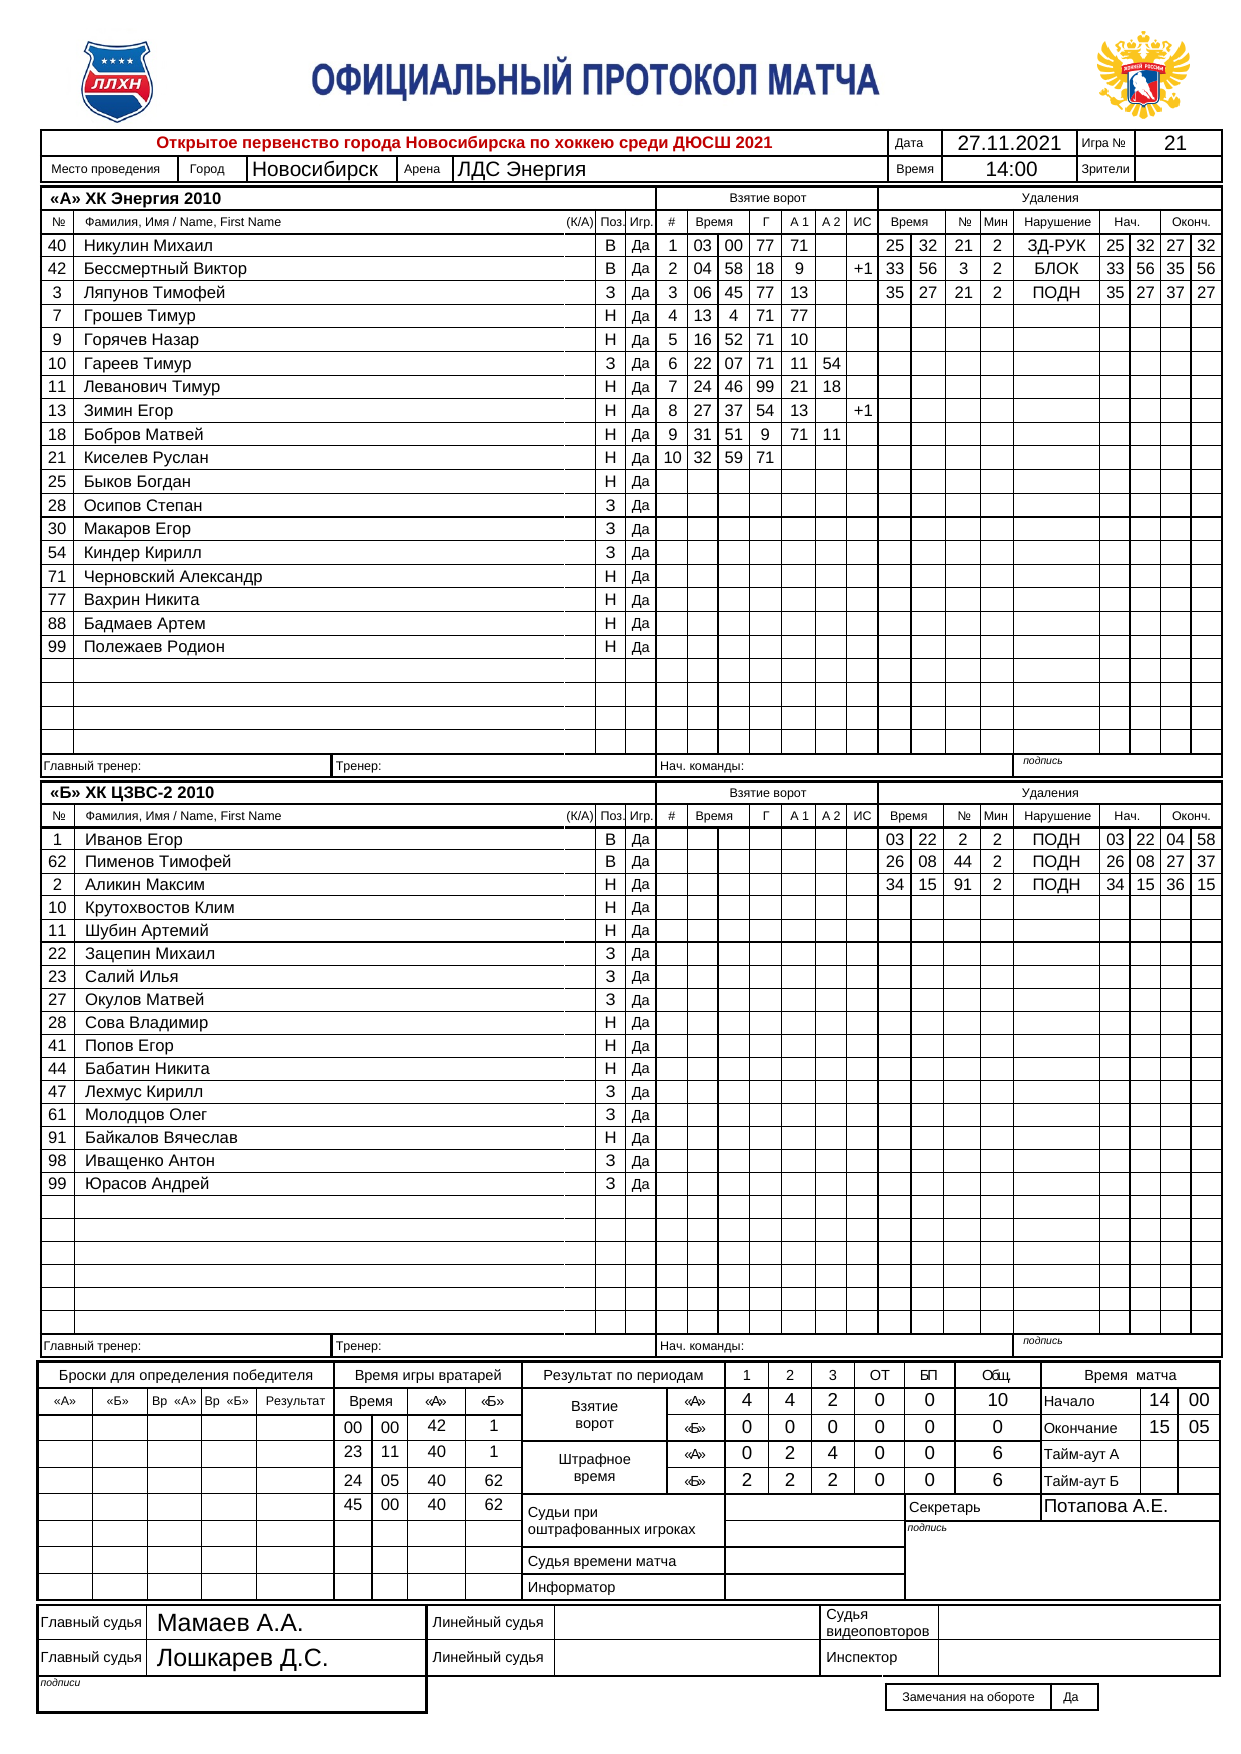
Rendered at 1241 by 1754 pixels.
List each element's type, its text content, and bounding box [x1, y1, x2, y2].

table_cell [981, 1012, 1013, 1033]
table_cell [1161, 659, 1190, 682]
table_cell [750, 1150, 781, 1172]
table_cell [42, 683, 73, 706]
table_cell Крутохвостов Клим [75, 896, 564, 918]
table_cell [1100, 1311, 1129, 1333]
table_cell 1 [466, 1416, 521, 1440]
table_cell [1161, 588, 1190, 611]
table_cell [1100, 1242, 1129, 1264]
table_cell [1192, 518, 1221, 540]
table_cell [912, 612, 945, 634]
table_cell [688, 1219, 717, 1241]
table_cell [879, 896, 910, 918]
table_cell [1131, 1265, 1160, 1287]
table_cell З [596, 352, 625, 374]
table_cell [1014, 565, 1099, 587]
table_cell «Б » [466, 1389, 521, 1413]
table_cell [847, 470, 877, 493]
table_cell 88 [42, 612, 73, 634]
table_header Время матча [1042, 1363, 1219, 1387]
table_cell З [596, 943, 625, 964]
table_cell [1131, 989, 1160, 1011]
table_header Удаления [879, 783, 1221, 803]
table_cell [1161, 1242, 1190, 1264]
table_cell [750, 541, 781, 564]
table_cell 16 [688, 328, 717, 351]
table_cell А 2 [816, 805, 846, 826]
table_cell [1100, 707, 1129, 729]
table_cell [565, 352, 595, 374]
table_cell [719, 707, 749, 729]
table_cell [946, 612, 980, 634]
table_cell 22 [912, 829, 943, 849]
table_cell [816, 636, 846, 658]
table_cell Да [626, 257, 655, 280]
table_cell [657, 1265, 687, 1287]
table_cell Да [626, 376, 655, 398]
table_cell 71 [782, 423, 815, 445]
table_cell [39, 1521, 92, 1546]
table_cell [75, 1219, 564, 1241]
table_cell Зрители [1078, 157, 1134, 181]
table_cell З [596, 1173, 625, 1195]
table_cell 24 [335, 1468, 371, 1493]
table_cell [1192, 494, 1221, 516]
table_cell [565, 1058, 595, 1079]
table_cell [148, 1494, 201, 1520]
table_cell [39, 1468, 92, 1493]
table_cell [816, 1081, 846, 1103]
table_cell 27 [1192, 281, 1221, 303]
table_cell Время [879, 211, 945, 233]
table_cell [912, 730, 945, 753]
table_cell [847, 235, 877, 256]
table_cell [408, 1574, 465, 1599]
table_cell [1192, 328, 1221, 351]
table_cell [1141, 1468, 1177, 1493]
table_cell [1161, 943, 1190, 964]
table_cell [946, 399, 980, 422]
table_cell [816, 966, 846, 987]
table_cell 44 [42, 1058, 74, 1079]
table_cell Бадмаев Артем [74, 612, 564, 634]
table_cell 03 [1100, 829, 1129, 849]
table_cell [981, 1150, 1013, 1172]
table_cell [1161, 494, 1190, 516]
table_cell 10 [782, 328, 815, 351]
table_cell 13 [782, 281, 815, 303]
table_cell [202, 1547, 256, 1573]
table_cell [782, 1265, 815, 1287]
table_cell [688, 612, 717, 634]
table_cell [750, 1058, 781, 1079]
table_header 27.11.2021 [943, 131, 1076, 155]
table_cell [39, 1441, 92, 1467]
table_cell [944, 1311, 980, 1333]
table_cell [1131, 1035, 1160, 1057]
table_cell 00 [1179, 1389, 1219, 1413]
table_cell [847, 943, 877, 964]
table_cell Время [688, 211, 749, 233]
table_cell [1179, 1468, 1219, 1493]
table_cell [946, 565, 980, 587]
table_cell [688, 1035, 717, 1057]
table_cell [657, 494, 687, 516]
table_cell [42, 1265, 74, 1287]
table_cell [719, 1127, 749, 1149]
table_cell Да [626, 518, 655, 540]
table_cell [1100, 518, 1129, 540]
table_cell [42, 1196, 74, 1218]
table_cell [1131, 683, 1160, 706]
table_cell [750, 1196, 781, 1218]
table_cell [565, 850, 595, 872]
table_cell [750, 1104, 781, 1126]
table_cell № [944, 805, 980, 826]
table_cell Да [626, 446, 655, 469]
table_cell [657, 920, 687, 941]
table_cell Сова Владимир [75, 1012, 564, 1033]
table_cell Вахрин Никита [74, 588, 564, 611]
table_cell [782, 518, 815, 540]
table_cell Игр. [626, 805, 655, 826]
table_header Открытое первенство города Новосибирска по хоккею среди ДЮСШ 2021 [42, 131, 887, 155]
table_cell [408, 1521, 465, 1546]
table_cell подписи [39, 1677, 425, 1711]
table_cell 8 [657, 399, 687, 422]
table_cell 0 [726, 1415, 768, 1440]
table_cell 52 [719, 328, 749, 351]
table_cell [944, 1081, 980, 1103]
table_cell [1161, 423, 1190, 445]
table_cell [912, 1127, 943, 1149]
table_cell [688, 943, 717, 964]
table_cell [981, 1058, 1013, 1079]
table_cell [373, 1547, 407, 1573]
table_cell [981, 1242, 1013, 1264]
table_cell [1100, 1012, 1129, 1033]
table_cell [1192, 1196, 1221, 1218]
table_cell 2 [944, 829, 980, 849]
table_cell 9 [657, 423, 687, 445]
table_cell [750, 565, 781, 587]
table_cell [565, 829, 595, 849]
table_cell [879, 518, 910, 540]
table_cell [946, 470, 980, 493]
table_cell 05 [1179, 1415, 1219, 1440]
table_cell [257, 1468, 333, 1493]
table_cell [816, 470, 846, 493]
table_cell Фамилия, Имя / Name, First Name [75, 805, 565, 826]
table_cell [944, 989, 980, 1011]
table_cell 9 [750, 423, 781, 445]
table_cell 15 [1131, 874, 1160, 895]
table_cell 99 [750, 376, 781, 398]
table_cell 0 [905, 1468, 954, 1493]
table_cell [626, 683, 655, 706]
table_cell [1131, 1219, 1160, 1241]
table_cell 22 [1131, 829, 1160, 849]
table_cell [596, 730, 625, 753]
table_cell [981, 1265, 1013, 1287]
table_cell [816, 399, 846, 422]
table_cell Главный тренер: [42, 1335, 330, 1356]
table_cell [847, 423, 877, 445]
table_cell [750, 850, 781, 872]
table_cell [565, 612, 595, 634]
table_cell Н [596, 446, 625, 469]
table_cell [596, 707, 625, 729]
table_cell [719, 829, 749, 849]
table_cell [847, 730, 877, 753]
table_cell Н [596, 1127, 625, 1149]
table_cell 27 [1131, 281, 1160, 303]
table_cell [981, 1127, 1013, 1149]
table_cell [912, 1219, 943, 1241]
table_cell 13 [42, 399, 73, 422]
table_cell [782, 1242, 815, 1264]
table_cell [688, 1196, 717, 1218]
table_cell [912, 636, 945, 658]
table_cell 2 [726, 1468, 768, 1493]
table_cell [912, 305, 945, 327]
table_cell 6 [956, 1442, 1040, 1467]
table_cell [750, 1265, 781, 1287]
table_cell Да [626, 305, 655, 327]
table_cell [981, 1173, 1013, 1195]
table_cell [719, 989, 749, 1011]
table_cell 0 [956, 1415, 1040, 1440]
table_cell Н [596, 399, 625, 422]
table_cell [1014, 707, 1099, 729]
table_cell [912, 943, 943, 964]
table_cell [657, 1104, 687, 1126]
table_cell [148, 1547, 201, 1573]
table_cell Н [596, 612, 625, 634]
table_cell [1014, 920, 1099, 941]
table_cell [944, 1035, 980, 1057]
table_cell [688, 470, 717, 493]
table_cell Время [889, 157, 941, 181]
table_cell Никулин Михаил [74, 235, 564, 256]
table_cell [879, 730, 910, 753]
table_cell Да [626, 470, 655, 493]
table_cell [879, 636, 910, 658]
table_cell Н [596, 636, 625, 658]
table_cell Окончание [1042, 1415, 1140, 1440]
table_cell Быков Богдан [74, 470, 564, 493]
table_cell 40 [408, 1468, 465, 1493]
table_cell [565, 1173, 595, 1195]
table_cell [847, 1242, 877, 1264]
table_cell Судьи при оштрафованных игроках [523, 1495, 724, 1546]
table_cell [565, 281, 595, 303]
table_cell [847, 1219, 877, 1241]
table_cell [981, 494, 1013, 516]
table_cell [816, 920, 846, 941]
table_cell [1100, 446, 1129, 469]
table_cell [981, 470, 1013, 493]
table_cell 2 [981, 235, 1013, 256]
table_cell [1192, 1081, 1221, 1103]
table_cell [1192, 1058, 1221, 1079]
table_cell [816, 1173, 846, 1195]
table_cell [565, 565, 595, 587]
table_cell [946, 352, 980, 374]
table_cell 33 [879, 257, 910, 280]
table_cell «Б» [668, 1415, 724, 1440]
table_cell 0 [905, 1415, 954, 1440]
table_cell [1161, 1196, 1190, 1218]
table_cell [912, 328, 945, 351]
table_cell [1161, 683, 1190, 706]
table_cell Н [596, 470, 625, 493]
table_cell [912, 588, 945, 611]
table_cell [1014, 1288, 1099, 1310]
table_cell [1161, 541, 1190, 564]
table_cell В [596, 850, 625, 872]
table_cell [816, 707, 846, 729]
table_cell Судья времени матча [523, 1548, 724, 1573]
table_cell [596, 1242, 625, 1264]
table_cell [719, 1242, 749, 1264]
table_cell Время [879, 805, 943, 826]
table_cell 18 [42, 423, 73, 445]
table_cell «А» [39, 1389, 92, 1413]
table_cell [565, 659, 595, 682]
table_cell [847, 446, 877, 469]
table_cell 10 [42, 352, 73, 374]
table_cell 9 [42, 328, 73, 351]
table_cell 21 [946, 235, 980, 256]
table_cell [1014, 470, 1099, 493]
table_cell [847, 920, 877, 941]
table_cell [466, 1574, 521, 1599]
table_cell [93, 1441, 147, 1467]
table_cell [1192, 1035, 1221, 1057]
table_cell [750, 896, 781, 918]
table_cell [1014, 1265, 1099, 1287]
table_cell [1100, 494, 1129, 516]
table_cell [944, 943, 980, 964]
table_cell [981, 1311, 1013, 1333]
table_cell [688, 1150, 717, 1172]
table_cell [657, 565, 687, 587]
table_cell З [596, 494, 625, 516]
table_cell [565, 423, 595, 445]
table_cell [565, 1035, 595, 1057]
table_cell [816, 659, 846, 682]
table_cell [879, 659, 910, 682]
table_cell [1100, 966, 1129, 987]
table_cell Молодцов Олег [75, 1104, 564, 1126]
table_cell [565, 494, 595, 516]
table_cell 6 [657, 352, 687, 374]
table_cell [879, 399, 910, 422]
table_cell [981, 1035, 1013, 1057]
table_cell [1161, 1173, 1190, 1195]
table_cell [626, 707, 655, 729]
table_cell [912, 1311, 943, 1333]
table_cell [1192, 1104, 1221, 1126]
table_cell 77 [750, 281, 781, 303]
table_cell Нач. [1100, 211, 1160, 233]
table_cell 11 [42, 920, 74, 941]
table_cell [1192, 352, 1221, 374]
table_cell [1131, 1150, 1160, 1172]
table_cell 13 [688, 305, 717, 327]
table_cell [750, 1127, 781, 1149]
table_cell 32 [688, 446, 717, 469]
table_cell Аликин Максим [75, 874, 564, 895]
table_cell [1014, 423, 1099, 445]
table_cell [1100, 328, 1129, 351]
table_cell 15 [1192, 874, 1221, 895]
table_cell [148, 1574, 201, 1599]
table_cell [782, 683, 815, 706]
table_cell [879, 966, 910, 987]
table_cell [93, 1494, 147, 1520]
table_cell 4 [769, 1389, 811, 1413]
table_cell [946, 423, 980, 445]
table_cell [782, 470, 815, 493]
table_cell [1100, 470, 1129, 493]
table_cell [782, 1012, 815, 1033]
table_cell [782, 989, 815, 1011]
table_cell Н [596, 1012, 625, 1033]
table_cell 14:00 [943, 157, 1076, 181]
table_cell [688, 874, 717, 895]
table_cell [1014, 541, 1099, 564]
table_cell [74, 730, 564, 753]
table_cell [719, 588, 749, 611]
table_cell [912, 446, 945, 469]
table_cell [565, 1127, 595, 1149]
table_cell 00 [373, 1494, 407, 1520]
table_cell 03 [879, 829, 910, 849]
table_cell [816, 1035, 846, 1057]
table_cell [1161, 1265, 1190, 1287]
table_cell [719, 874, 749, 895]
table_cell [596, 659, 625, 682]
table_cell [626, 1311, 655, 1333]
table_cell [816, 1311, 846, 1333]
table_cell [42, 1311, 74, 1333]
table_cell [750, 1173, 781, 1195]
table_cell [1100, 588, 1129, 611]
table_cell [1131, 352, 1160, 374]
table_cell [1100, 1104, 1129, 1126]
table_cell [879, 352, 910, 374]
table_cell [565, 1012, 595, 1033]
table_cell [75, 1196, 564, 1218]
table_cell № [42, 805, 74, 826]
table_cell [944, 1242, 980, 1264]
table_cell [657, 1288, 687, 1310]
table_cell 33 [1100, 257, 1129, 280]
table_cell Да [626, 1058, 655, 1079]
table_cell ПОДН [1014, 850, 1099, 872]
table_cell 05 [373, 1468, 407, 1493]
table_cell [912, 683, 945, 706]
table_cell Н [596, 376, 625, 398]
table_cell [912, 989, 943, 1011]
table_cell 35 [1161, 257, 1190, 280]
table_cell [1131, 305, 1160, 327]
table_cell [75, 1265, 564, 1287]
table_cell [816, 1150, 846, 1172]
table_cell [565, 707, 595, 729]
table_cell 54 [42, 541, 73, 564]
table_cell Да [626, 588, 655, 611]
table_cell [257, 1441, 333, 1467]
table_cell 00 [335, 1416, 371, 1440]
table_header Замечания на обороте [887, 1685, 1050, 1709]
table_cell [335, 1547, 371, 1573]
table_cell 31 [688, 423, 717, 445]
table_cell [981, 730, 1013, 753]
table_header «А» ХК Энергия 2010 [42, 188, 655, 209]
table_cell [847, 1311, 877, 1333]
table_cell [1014, 1196, 1099, 1218]
table_cell [688, 1104, 717, 1126]
table_cell 07 [719, 352, 749, 374]
table_cell [1100, 305, 1129, 327]
table_cell [565, 1265, 595, 1287]
table_cell [719, 1081, 749, 1103]
table_cell [726, 1548, 904, 1573]
table_cell [719, 541, 749, 564]
table_cell [879, 1242, 910, 1264]
table_cell [688, 829, 717, 849]
table_cell [1136, 157, 1221, 181]
table_cell [1099, 1682, 1220, 1711]
table_header 3 [812, 1363, 854, 1387]
table_cell [688, 850, 717, 872]
table_cell [782, 707, 815, 729]
table_cell [1014, 896, 1099, 918]
table_cell [1100, 1150, 1129, 1172]
table_cell «А» [668, 1389, 724, 1413]
table_cell [1014, 1058, 1099, 1079]
table_cell [657, 1081, 687, 1103]
table_cell [847, 1104, 877, 1126]
table_cell 08 [912, 850, 943, 872]
table_cell [657, 989, 687, 1011]
table_cell [1100, 920, 1129, 941]
table_cell [879, 1265, 910, 1287]
table_cell Тренер: [333, 755, 655, 776]
table_cell [782, 1288, 815, 1310]
table_cell Линейный судья [428, 1606, 554, 1639]
table_cell [1192, 989, 1221, 1011]
table_cell [981, 541, 1013, 564]
table_cell [981, 636, 1013, 658]
table_cell [879, 565, 910, 587]
table_cell [816, 829, 846, 849]
table_cell А 1 [782, 805, 815, 826]
table_cell [1100, 1127, 1129, 1149]
table_cell З [596, 1104, 625, 1126]
table_cell [816, 850, 846, 872]
table_cell Зимин Егор [74, 399, 564, 422]
table_cell 47 [42, 1081, 74, 1103]
table_cell [1100, 1265, 1129, 1287]
table_cell [1100, 376, 1129, 398]
table_cell [847, 1035, 877, 1057]
table_cell [719, 730, 749, 753]
table_cell [565, 376, 595, 398]
table_cell [719, 612, 749, 634]
table_cell [782, 829, 815, 849]
table_cell [657, 541, 687, 564]
table_cell Ляпунов Тимофей [74, 281, 564, 303]
table_cell [944, 1288, 980, 1310]
table_cell 32 [1192, 235, 1221, 256]
table_cell [879, 1288, 910, 1310]
table_cell А 1 [782, 211, 815, 233]
table_cell +1 [847, 399, 877, 422]
table_cell Оконч. [1161, 211, 1221, 233]
table_cell [1014, 730, 1099, 753]
table_header 21 [1136, 131, 1221, 155]
table_cell [782, 874, 815, 895]
table_cell [1131, 541, 1160, 564]
table_cell [1014, 966, 1099, 987]
table_cell [981, 446, 1013, 469]
table_cell [335, 1521, 371, 1546]
table_cell [657, 1058, 687, 1079]
table_cell 22 [42, 943, 74, 964]
table_cell Лехмус Кирилл [75, 1081, 564, 1103]
table_cell Юрасов Андрей [75, 1173, 564, 1195]
table_cell [981, 1081, 1013, 1103]
table_cell Полежаев Родион [74, 636, 564, 658]
table_cell Да [626, 1173, 655, 1195]
table_cell 7 [42, 305, 73, 327]
table_cell [257, 1521, 333, 1546]
table_cell [944, 1196, 980, 1218]
table_cell [1161, 446, 1190, 469]
table_cell [912, 1150, 943, 1172]
table_cell [879, 683, 910, 706]
table_cell «Б» [93, 1389, 147, 1413]
table_cell Главный судья [39, 1606, 146, 1639]
table_cell [912, 352, 945, 374]
table_cell [782, 541, 815, 564]
table_cell 0 [905, 1442, 954, 1467]
table_cell [1192, 1012, 1221, 1033]
table_cell 62 [466, 1494, 521, 1520]
table_cell (К/А) [565, 805, 595, 826]
table_cell [782, 612, 815, 634]
table_cell [981, 966, 1013, 987]
table_cell БЛОК [1014, 257, 1099, 280]
table_cell [657, 1035, 687, 1057]
table_cell [782, 1104, 815, 1126]
table_cell ИС [847, 805, 877, 826]
table_cell [726, 1495, 904, 1520]
table_cell [1161, 1311, 1190, 1333]
table_cell З [596, 1150, 625, 1172]
table_cell Киселев Руслан [74, 446, 564, 469]
table_cell [1192, 1265, 1221, 1287]
table_cell [946, 376, 980, 398]
table_cell [946, 328, 980, 351]
table_cell [1131, 636, 1160, 658]
table_cell [944, 1265, 980, 1287]
table_cell Да [626, 1081, 655, 1103]
table_header Удаления [879, 188, 1221, 209]
table_cell [555, 1640, 819, 1675]
table_cell [596, 1265, 625, 1287]
table_cell [847, 352, 877, 374]
table_cell [1131, 1288, 1160, 1310]
table_cell [750, 518, 781, 540]
table_cell [1131, 328, 1160, 351]
table_cell [1192, 1242, 1221, 1264]
table_cell [782, 588, 815, 611]
table_cell подпись [1014, 1335, 1221, 1356]
table_cell [1100, 989, 1129, 1011]
table_cell [1161, 1219, 1190, 1241]
table_cell Г [750, 805, 781, 826]
table_cell 23 [335, 1441, 371, 1467]
table_cell Секретарь [906, 1495, 1040, 1520]
table_cell 54 [816, 352, 846, 374]
table_cell [1014, 352, 1099, 374]
table_cell 25 [879, 235, 910, 256]
table_cell [565, 541, 595, 564]
table_cell [847, 376, 877, 398]
table_cell [879, 1104, 910, 1126]
table_cell 27 [42, 989, 74, 1011]
table_cell [466, 1521, 521, 1546]
table_cell [657, 874, 687, 895]
table_cell [816, 305, 846, 327]
table_cell [1131, 1311, 1160, 1333]
table_cell [1131, 1081, 1160, 1103]
table_cell 4 [657, 305, 687, 327]
table_cell 98 [42, 1150, 74, 1172]
table_cell [1100, 1173, 1129, 1195]
table_cell [1161, 1104, 1190, 1126]
table_cell [847, 829, 877, 849]
table_cell 2 [981, 257, 1013, 280]
table_cell [1100, 683, 1129, 706]
table_cell Тайм-аут А [1042, 1441, 1140, 1467]
table_cell [1014, 1127, 1099, 1149]
table_cell [688, 1012, 717, 1033]
table_cell Да [626, 829, 655, 849]
table_cell 71 [750, 328, 781, 351]
table_cell [1014, 683, 1099, 706]
table_cell [879, 943, 910, 964]
table_cell [816, 1012, 846, 1033]
table_cell Зацепин Михаил [75, 943, 564, 964]
table_cell [816, 257, 846, 280]
table_cell [1014, 376, 1099, 398]
table_cell [750, 1219, 781, 1241]
table_cell Штрафное время [523, 1442, 666, 1493]
table_cell 77 [750, 235, 781, 256]
table_cell [626, 659, 655, 682]
table_cell [565, 328, 595, 351]
table_cell [1192, 1173, 1221, 1195]
table_cell Главный судья [39, 1640, 146, 1675]
table_cell подпись [1014, 755, 1221, 776]
table_cell [816, 1242, 846, 1264]
table_cell [750, 943, 781, 964]
table_cell [946, 730, 980, 753]
table_cell 2 [981, 874, 1013, 895]
table_cell [688, 518, 717, 540]
table_cell [981, 659, 1013, 682]
table_cell [1014, 659, 1099, 682]
table_cell [816, 1219, 846, 1241]
table_cell [1131, 518, 1160, 540]
table_cell Окулов Матвей [75, 989, 564, 1011]
table_cell [981, 920, 1013, 941]
table_cell [1131, 1196, 1160, 1218]
table_cell Мамаев А.А. [147, 1606, 425, 1639]
table_cell [719, 920, 749, 941]
table_cell [750, 683, 781, 706]
table_cell [565, 966, 595, 987]
table_cell [912, 470, 945, 493]
table_cell [428, 1677, 882, 1711]
table_cell [1100, 541, 1129, 564]
table_cell [719, 1150, 749, 1172]
table_cell [912, 1242, 943, 1264]
table_cell [946, 636, 980, 658]
table_cell [688, 1311, 717, 1333]
table_cell [1161, 565, 1190, 587]
table_cell [1161, 989, 1190, 1011]
table_cell Н [596, 920, 625, 941]
table_cell 2 [657, 257, 687, 280]
table_cell [879, 376, 910, 398]
table_cell 22 [688, 352, 717, 374]
table_cell [626, 1242, 655, 1264]
table_cell Потапова А.Е. [1042, 1495, 1219, 1520]
table_cell [782, 966, 815, 987]
table_cell 0 [905, 1389, 954, 1413]
table_cell [1161, 1127, 1190, 1149]
table_cell [93, 1416, 147, 1440]
table_cell Осипов Степан [74, 494, 564, 516]
table_cell 2 [981, 850, 1013, 872]
table_cell [1131, 1058, 1160, 1079]
table_cell [373, 1521, 407, 1546]
table_cell [946, 541, 980, 564]
table_cell [944, 1219, 980, 1241]
table_cell [816, 235, 846, 256]
table_cell [847, 612, 877, 634]
table_cell [1100, 565, 1129, 587]
table_cell [879, 305, 910, 327]
table_cell [202, 1441, 256, 1467]
table_cell [816, 683, 846, 706]
table_cell [912, 1058, 943, 1079]
table_cell [847, 588, 877, 611]
table_cell [946, 518, 980, 540]
table_cell [912, 399, 945, 422]
table_cell [75, 1288, 564, 1310]
table_cell [565, 1150, 595, 1172]
table_cell [847, 683, 877, 706]
table_cell [719, 896, 749, 918]
table_cell [42, 730, 73, 753]
table_cell [657, 1127, 687, 1149]
table_cell Грошев Тимур [74, 305, 564, 327]
table_cell [1100, 1219, 1129, 1241]
table_cell [750, 829, 781, 849]
table_cell [1014, 446, 1099, 469]
table_cell [847, 328, 877, 351]
table_cell 28 [42, 1012, 74, 1033]
table_cell 21 [946, 281, 980, 303]
table_cell [946, 305, 980, 327]
table_cell [74, 707, 564, 729]
table_header «Б» ХК ЦЗВС-2 2010 [42, 783, 655, 803]
table_cell [912, 966, 943, 987]
table_cell 21 [42, 446, 73, 469]
table_cell [816, 518, 846, 540]
table_cell [879, 446, 910, 469]
table_cell [688, 1288, 717, 1310]
table_cell [816, 446, 846, 469]
table_cell [750, 659, 781, 682]
table_cell [565, 943, 595, 964]
table_cell [1100, 399, 1129, 422]
table_cell [879, 1150, 910, 1172]
table_header Да [1052, 1685, 1097, 1709]
table_cell Поз. [596, 211, 625, 233]
table_cell 42 [408, 1416, 465, 1440]
table_cell [202, 1494, 256, 1520]
table_cell Г [750, 211, 781, 233]
table_cell [981, 1196, 1013, 1218]
table_cell 71 [750, 352, 781, 374]
table_cell [1014, 989, 1099, 1011]
table_cell [688, 707, 717, 729]
table_header Взятие ворот [657, 188, 877, 209]
table_cell [719, 1219, 749, 1241]
table_cell [946, 446, 980, 469]
table_cell [782, 565, 815, 587]
table_cell Попов Егор [75, 1035, 564, 1057]
table_cell [202, 1416, 256, 1440]
table_cell [847, 494, 877, 516]
table_cell [847, 707, 877, 729]
table_cell З [596, 966, 625, 987]
table_cell [847, 850, 877, 872]
table_cell 3 [946, 257, 980, 280]
table_cell ЛДС Энергия [454, 157, 887, 181]
table_cell [688, 1127, 717, 1149]
table_cell [565, 257, 595, 280]
table_cell [719, 470, 749, 493]
table_cell Лошкарев Д.С. [147, 1640, 425, 1675]
table_cell [565, 518, 595, 540]
table_cell [657, 683, 687, 706]
table_cell [816, 730, 846, 753]
table_cell [750, 1242, 781, 1264]
table_cell 04 [1161, 829, 1190, 849]
table_cell [1014, 494, 1099, 516]
table_cell [657, 518, 687, 540]
table_cell 0 [855, 1389, 904, 1413]
table_cell [1131, 707, 1160, 729]
table_cell 62 [466, 1468, 521, 1493]
table_cell 10 [42, 896, 74, 918]
table_cell 0 [812, 1415, 854, 1440]
table_cell [565, 1311, 595, 1333]
table_cell [1161, 730, 1190, 753]
table_header БП [905, 1363, 954, 1387]
table_cell [816, 1104, 846, 1126]
table_cell [1100, 730, 1129, 753]
table_cell [1131, 1012, 1160, 1033]
table_cell 35 [879, 281, 910, 303]
table_cell [981, 423, 1013, 445]
table_cell [1192, 659, 1221, 682]
table_cell [847, 896, 877, 918]
table_cell [816, 874, 846, 895]
table_cell Нач. [1100, 805, 1160, 826]
table_cell 0 [855, 1442, 904, 1467]
table_cell [657, 707, 687, 729]
table_cell [847, 1127, 877, 1149]
table_cell Да [626, 541, 655, 564]
table_cell [1131, 920, 1160, 941]
table_cell [1131, 565, 1160, 587]
table_cell [257, 1416, 333, 1440]
table_cell 61 [42, 1104, 74, 1126]
table_cell [1100, 1288, 1129, 1310]
table_cell [782, 943, 815, 964]
table_cell [39, 1494, 92, 1520]
table_cell [202, 1574, 256, 1599]
table_cell [912, 518, 945, 540]
table_cell 11 [373, 1441, 407, 1467]
table_cell [565, 896, 595, 918]
table_cell Гареев Тимур [74, 352, 564, 374]
table_cell Салий Илья [75, 966, 564, 987]
table_cell 71 [782, 235, 815, 256]
table_cell [879, 612, 910, 634]
table_cell [565, 470, 595, 493]
table_cell [657, 1311, 687, 1333]
table_header Взятие ворот [657, 783, 877, 803]
table_cell 45 [719, 281, 749, 303]
table_cell [782, 1127, 815, 1149]
table_cell [782, 1173, 815, 1195]
table_cell [1014, 518, 1099, 540]
table_cell Шубин Артемий [75, 920, 564, 941]
table_cell [1161, 470, 1190, 493]
table_cell [912, 1196, 943, 1218]
table_cell 34 [1100, 874, 1129, 895]
table_cell Бабатин Никита [75, 1058, 564, 1079]
table_cell Да [626, 352, 655, 374]
table_cell Н [596, 588, 625, 611]
table_cell [879, 989, 910, 1011]
table_cell [257, 1574, 333, 1599]
table_cell [688, 1058, 717, 1079]
table_cell [565, 1219, 595, 1241]
table_cell Н [596, 896, 625, 918]
table_cell [750, 874, 781, 895]
table_cell [782, 1219, 815, 1241]
table_cell [912, 1035, 943, 1057]
table_cell 7 [657, 376, 687, 398]
table_cell [93, 1468, 147, 1493]
table_cell [912, 1012, 943, 1033]
table_cell 77 [782, 305, 815, 327]
table_cell Да [626, 920, 655, 941]
table_cell [816, 1265, 846, 1287]
table_cell ЗД-РУК [1014, 235, 1099, 256]
table_cell Нарушение [1014, 805, 1099, 826]
table_cell [1161, 966, 1190, 987]
table_cell [1100, 352, 1129, 374]
table_cell [750, 989, 781, 1011]
table_cell 30 [42, 518, 73, 540]
table_cell № [946, 211, 980, 233]
table_cell [1014, 1219, 1099, 1241]
table_cell [1100, 636, 1129, 658]
table_cell [1014, 328, 1099, 351]
table_cell [719, 1104, 749, 1126]
table_cell [93, 1521, 147, 1546]
table_cell [1131, 1104, 1160, 1126]
table_cell [946, 588, 980, 611]
table_cell Да [626, 1104, 655, 1126]
table_cell 1 [466, 1441, 521, 1467]
table_cell [93, 1547, 147, 1573]
table_cell [939, 1640, 1219, 1675]
table_cell [1192, 376, 1221, 398]
table_cell 10 [956, 1389, 1040, 1413]
table_cell [1131, 1127, 1160, 1149]
table_cell [939, 1606, 1219, 1639]
table_cell 46 [719, 376, 749, 398]
table_cell [626, 1196, 655, 1218]
table_cell [626, 730, 655, 753]
table_cell [879, 328, 910, 351]
table_cell [555, 1606, 819, 1639]
table_cell 32 [1131, 235, 1160, 256]
table_cell [981, 565, 1013, 587]
table_cell 6 [956, 1468, 1040, 1493]
table_cell [750, 612, 781, 634]
table_cell Мин [981, 211, 1013, 233]
table_cell 62 [42, 850, 74, 872]
table_cell [944, 966, 980, 987]
table_cell [565, 1288, 595, 1310]
table_cell [1161, 399, 1190, 422]
table_cell 4 [719, 305, 749, 327]
table_cell 91 [944, 874, 980, 895]
table_cell [1100, 1035, 1129, 1057]
table_cell [688, 565, 717, 587]
table_cell [981, 989, 1013, 1011]
table_cell [257, 1547, 333, 1573]
table_cell Время [335, 1389, 407, 1413]
table_cell [719, 1173, 749, 1195]
table_cell Да [626, 1127, 655, 1149]
table_cell [1131, 730, 1160, 753]
table_cell 1 [42, 829, 74, 849]
table_cell 15 [912, 874, 943, 895]
table_cell 2 [981, 829, 1013, 849]
table_cell Начало [1042, 1389, 1140, 1413]
table_cell [1014, 612, 1099, 634]
table_cell [39, 1574, 92, 1599]
table_cell [879, 588, 910, 611]
table_cell [912, 565, 945, 587]
table_cell [879, 423, 910, 445]
table_cell [782, 1058, 815, 1079]
table_cell [565, 1196, 595, 1218]
table_cell [847, 1173, 877, 1195]
table_cell [912, 1081, 943, 1103]
table_cell 0 [855, 1415, 904, 1440]
table_cell [782, 896, 815, 918]
table_cell [816, 612, 846, 634]
table_cell 15 [1141, 1415, 1177, 1440]
table_cell [847, 305, 877, 327]
table_cell [1192, 1288, 1221, 1310]
table_cell [1131, 470, 1160, 493]
table_cell Да [626, 328, 655, 351]
table_cell [1192, 399, 1221, 422]
table_cell [148, 1441, 201, 1467]
table_cell [1014, 1242, 1099, 1264]
table_cell Оконч. [1161, 805, 1221, 826]
table_cell # [657, 805, 687, 826]
table_cell Да [626, 636, 655, 658]
table_cell (К/А) [565, 211, 595, 233]
table_cell [657, 1196, 687, 1218]
table_cell [1131, 376, 1160, 398]
table_cell [1161, 707, 1190, 729]
table_cell [816, 1058, 846, 1079]
table_cell 06 [688, 281, 717, 303]
table_cell 5 [657, 328, 687, 351]
table_cell 03 [688, 235, 717, 256]
table_cell [1161, 612, 1190, 634]
table_cell [1161, 1150, 1190, 1172]
table_cell [688, 1173, 717, 1195]
table_cell 27 [688, 399, 717, 422]
table_cell Да [626, 989, 655, 1011]
table_cell [1192, 470, 1221, 493]
table_cell [1161, 305, 1190, 327]
table_cell [1141, 1441, 1177, 1467]
table_cell [879, 1219, 910, 1241]
table_cell [719, 1265, 749, 1287]
table_header Игра № [1078, 131, 1134, 155]
table_cell [847, 1150, 877, 1172]
table_cell Поз. [596, 805, 625, 826]
table_cell [1161, 636, 1190, 658]
table_cell [981, 305, 1013, 327]
table_cell 18 [750, 257, 781, 280]
table_cell Да [626, 423, 655, 445]
table_cell [847, 636, 877, 658]
table_cell [782, 1150, 815, 1172]
table_cell [944, 1104, 980, 1126]
table_cell 41 [42, 1035, 74, 1057]
table_cell Иванов Егор [75, 829, 564, 849]
table_cell А 2 [816, 211, 846, 233]
table_cell [688, 588, 717, 611]
table_cell 54 [750, 399, 781, 422]
table_cell [782, 1196, 815, 1218]
table_cell Мин [981, 805, 1013, 826]
table_cell 32 [912, 235, 945, 256]
table_cell Судья видеоповторов [821, 1606, 938, 1639]
table_cell [1131, 1173, 1160, 1195]
table_cell Пименов Тимофей [75, 850, 564, 872]
table_cell [750, 707, 781, 729]
table_cell [657, 966, 687, 987]
table_cell [657, 612, 687, 634]
table_cell [565, 636, 595, 658]
table_cell [1161, 328, 1190, 351]
table_cell [1192, 588, 1221, 611]
table_cell Арена [398, 157, 452, 181]
table_cell [879, 470, 910, 493]
table_cell 40 [408, 1494, 465, 1520]
table_cell [565, 399, 595, 422]
table_cell [657, 1012, 687, 1033]
table_cell З [596, 989, 625, 1011]
table_cell [750, 966, 781, 987]
table_cell 28 [42, 494, 73, 516]
table_cell [42, 707, 73, 729]
table_cell 26 [879, 850, 910, 872]
table_cell 26 [1100, 850, 1129, 872]
table_cell [657, 659, 687, 682]
table_cell [688, 636, 717, 658]
table_cell Вр «А» [148, 1389, 201, 1413]
table_cell Время [688, 805, 749, 826]
table_cell [1179, 1441, 1219, 1467]
table_cell 77 [42, 588, 73, 611]
table_cell [944, 920, 980, 941]
table_cell [565, 235, 595, 256]
table_cell [719, 850, 749, 872]
table_cell [626, 1219, 655, 1241]
table_cell [782, 1081, 815, 1103]
table_cell [1131, 966, 1160, 987]
table_cell [1100, 1058, 1129, 1079]
table_cell [1014, 399, 1099, 422]
table_cell [688, 659, 717, 682]
table_cell З [596, 518, 625, 540]
table_cell [847, 1058, 877, 1079]
table_cell «А» [408, 1389, 465, 1413]
table_cell [1131, 399, 1160, 422]
table_cell [782, 850, 815, 872]
table_cell 13 [782, 399, 815, 422]
table_cell 0 [726, 1442, 768, 1467]
table_cell [847, 1012, 877, 1033]
table_cell Горячев Назар [74, 328, 564, 351]
table_cell [912, 707, 945, 729]
table_cell 4 [812, 1442, 854, 1467]
table_cell 4 [726, 1389, 768, 1413]
table_cell [782, 659, 815, 682]
table_cell 1 [657, 235, 687, 256]
table_cell [1161, 1035, 1190, 1057]
table_cell [93, 1574, 147, 1599]
table_cell [1014, 305, 1099, 327]
table_cell Линейный судья [428, 1640, 554, 1675]
table_cell [1100, 1081, 1129, 1103]
table_cell [1131, 494, 1160, 516]
table_cell [688, 541, 717, 564]
table_cell [42, 1242, 74, 1264]
table_cell [657, 470, 687, 493]
table_cell [657, 829, 687, 849]
table_cell [981, 399, 1013, 422]
table_header Время игры вратарей [335, 1363, 521, 1387]
table_cell Н [596, 328, 625, 351]
table_cell [879, 1127, 910, 1149]
table_cell З [596, 281, 625, 303]
table_cell [816, 943, 846, 964]
table_cell [719, 494, 749, 516]
table_cell [912, 896, 943, 918]
table_cell 71 [750, 446, 781, 469]
table_cell [1014, 1035, 1099, 1057]
table_cell [1014, 588, 1099, 611]
table_cell 56 [912, 257, 945, 280]
table_cell [750, 1311, 781, 1333]
table_cell Да [626, 943, 655, 964]
table_cell З [596, 1081, 625, 1103]
table_cell 0 [769, 1415, 811, 1440]
table_header Результат по периодам [523, 1363, 724, 1387]
table_cell 56 [1192, 257, 1221, 280]
table_cell 91 [42, 1127, 74, 1149]
table_cell [879, 1058, 910, 1079]
table_cell [981, 588, 1013, 611]
table_cell В [596, 829, 625, 849]
table_cell Н [596, 1058, 625, 1079]
table_cell Результат [257, 1389, 333, 1413]
table_cell 71 [750, 305, 781, 327]
table_cell [1161, 1288, 1190, 1310]
table_cell [1014, 1173, 1099, 1195]
table_cell 2 [42, 874, 74, 895]
table_cell 36 [1161, 874, 1190, 895]
table_cell [565, 1242, 595, 1264]
table_cell [879, 707, 910, 729]
table_cell [148, 1468, 201, 1493]
table_cell [1192, 636, 1221, 658]
table_cell [719, 659, 749, 682]
table_cell Нач. команды: [657, 755, 1012, 776]
table_cell [688, 1242, 717, 1264]
table_cell [816, 494, 846, 516]
table_cell [719, 1311, 749, 1333]
table_cell [879, 1173, 910, 1195]
table_cell [912, 423, 945, 445]
table_cell [816, 541, 846, 564]
table_cell [912, 1288, 943, 1310]
table_cell [1131, 896, 1160, 918]
table_cell [883, 1677, 1220, 1681]
table_cell Фамилия, Имя / Name, First Name [74, 211, 565, 233]
table_cell [1192, 423, 1221, 445]
table_cell [657, 850, 687, 872]
table_cell 71 [42, 565, 73, 587]
table_cell [750, 920, 781, 941]
table_cell [74, 659, 564, 682]
table_cell 37 [719, 399, 749, 422]
table_cell [1192, 446, 1221, 469]
table_cell ИС [847, 211, 877, 233]
table_cell [946, 494, 980, 516]
table_cell [1161, 896, 1190, 918]
table_cell 04 [688, 257, 717, 280]
table_cell [1192, 920, 1221, 941]
table_cell [688, 1081, 717, 1103]
table_cell Да [626, 494, 655, 516]
table_cell Да [626, 1035, 655, 1057]
table_cell [847, 966, 877, 987]
table_cell [596, 683, 625, 706]
table_cell 11 [42, 376, 73, 398]
table_cell [75, 1311, 564, 1333]
table_cell [750, 470, 781, 493]
table_cell [750, 1081, 781, 1103]
table_cell 14 [1141, 1389, 1177, 1413]
table_cell 56 [1131, 257, 1160, 280]
table_cell [1014, 1012, 1099, 1033]
table_cell [1192, 896, 1221, 918]
table_cell [565, 588, 595, 611]
table_cell [596, 1219, 625, 1241]
table_cell [373, 1574, 407, 1599]
table_cell [688, 1265, 717, 1287]
table_cell 34 [879, 874, 910, 895]
table_cell [42, 1288, 74, 1310]
table_cell [1131, 612, 1160, 634]
table_cell [1192, 1127, 1221, 1149]
table_cell «Б» [668, 1468, 724, 1493]
table_cell 99 [42, 1173, 74, 1195]
table_cell [750, 636, 781, 658]
table_header 2 [769, 1363, 811, 1387]
table_cell Да [626, 874, 655, 895]
table_cell [657, 636, 687, 658]
table_cell [944, 1127, 980, 1149]
table_cell [981, 1288, 1013, 1310]
table_cell [565, 1104, 595, 1126]
table_cell [719, 565, 749, 587]
table_cell [719, 1012, 749, 1033]
table_cell [847, 1265, 877, 1287]
table_header Общ. [956, 1363, 1040, 1387]
table_cell 2 [769, 1442, 811, 1467]
table_cell [596, 1288, 625, 1310]
table_cell [42, 659, 73, 682]
table_cell Байкалов Вячеслав [75, 1127, 564, 1149]
table_cell [657, 943, 687, 964]
table_cell Бобров Матвей [74, 423, 564, 445]
table_cell 37 [1192, 850, 1221, 872]
table_cell [1131, 446, 1160, 469]
table_cell [257, 1494, 333, 1520]
table_cell [750, 588, 781, 611]
table_cell [944, 1012, 980, 1033]
table_cell Киндер Кирилл [74, 541, 564, 564]
table_cell [981, 1219, 1013, 1241]
table_cell [816, 281, 846, 303]
table_cell № [42, 211, 73, 233]
table_cell 23 [42, 966, 74, 987]
table_header Дата [889, 131, 941, 155]
table_cell [816, 989, 846, 1011]
table_cell [912, 1265, 943, 1287]
table_cell [816, 896, 846, 918]
table_cell [1131, 1242, 1160, 1264]
table_cell [719, 943, 749, 964]
table_cell [565, 305, 595, 327]
table_cell 11 [782, 352, 815, 374]
table_cell 10 [657, 446, 687, 469]
table_cell [946, 707, 980, 729]
table_cell [981, 352, 1013, 374]
table_cell 3 [42, 281, 73, 303]
table_cell [202, 1468, 256, 1493]
table_cell [726, 1575, 904, 1599]
table_cell Да [626, 966, 655, 987]
table_cell [596, 1311, 625, 1333]
table_cell [1100, 943, 1129, 964]
table_cell [1100, 423, 1129, 445]
table_cell Н [596, 874, 625, 895]
table_cell [782, 730, 815, 753]
table_cell [719, 636, 749, 658]
table_cell [879, 494, 910, 516]
table_cell [1014, 1081, 1099, 1103]
table_cell [1192, 943, 1221, 964]
table_cell [719, 1288, 749, 1310]
table_cell Место проведения [42, 157, 177, 181]
table_cell [847, 518, 877, 540]
table_cell ПОДН [1014, 874, 1099, 895]
table_cell Черновский Александр [74, 565, 564, 587]
table_cell [565, 874, 595, 895]
table_cell [719, 1058, 749, 1079]
table_cell [912, 376, 945, 398]
table_cell [944, 1150, 980, 1172]
table_cell 51 [719, 423, 749, 445]
table_cell 35 [1100, 281, 1129, 303]
table_cell [565, 989, 595, 1011]
table_cell # [657, 211, 687, 233]
table_cell [816, 588, 846, 611]
table_cell Тайм-аут Б [1042, 1468, 1140, 1493]
table_cell [782, 446, 815, 469]
table_cell [335, 1574, 371, 1599]
table_cell [719, 1196, 749, 1218]
table_cell [657, 1150, 687, 1172]
table_cell [719, 1035, 749, 1057]
table_cell 2 [769, 1468, 811, 1493]
table_cell [847, 1081, 877, 1103]
table_cell Да [626, 1150, 655, 1172]
table_cell [944, 1173, 980, 1195]
table_cell Игр. [626, 211, 655, 233]
table_cell Да [626, 399, 655, 422]
table_cell [565, 920, 595, 941]
table_cell 45 [335, 1494, 371, 1520]
table_cell [688, 966, 717, 987]
table_cell [1161, 376, 1190, 398]
table_cell [1161, 920, 1190, 941]
table_cell [750, 730, 781, 753]
table_cell 11 [816, 423, 846, 445]
table_cell Да [626, 281, 655, 303]
table_cell [1192, 565, 1221, 587]
table_cell Тренер: [333, 1335, 655, 1356]
table_cell [750, 1288, 781, 1310]
table_cell Н [596, 565, 625, 587]
table_cell [847, 874, 877, 895]
table_cell [719, 966, 749, 987]
table_cell [847, 1196, 877, 1218]
table_cell [912, 541, 945, 564]
table_cell [1131, 659, 1160, 682]
table_cell 0 [855, 1468, 904, 1493]
table_cell [782, 1311, 815, 1333]
table_cell 59 [719, 446, 749, 469]
table_cell [1192, 707, 1221, 729]
table_cell [657, 588, 687, 611]
table_cell [912, 1173, 943, 1195]
table_cell [688, 683, 717, 706]
table_cell [981, 896, 1013, 918]
table_cell [1014, 943, 1099, 964]
table_cell [1100, 659, 1129, 682]
table_cell Да [626, 612, 655, 634]
table_cell [1161, 518, 1190, 540]
table_cell [688, 896, 717, 918]
table_cell [782, 1035, 815, 1057]
table_cell [688, 494, 717, 516]
table_cell [879, 1035, 910, 1057]
table_cell 18 [816, 376, 846, 398]
table_cell [946, 659, 980, 682]
table_cell +1 [847, 257, 877, 280]
table_cell В [596, 235, 625, 256]
table_cell [1014, 1150, 1099, 1172]
table_cell [39, 1416, 92, 1440]
table_cell [816, 328, 846, 351]
table_cell [565, 1081, 595, 1103]
table_cell Н [596, 305, 625, 327]
table_cell 40 [408, 1441, 465, 1467]
table_cell Нач. команды: [657, 1335, 1012, 1356]
table_cell [782, 494, 815, 516]
table_cell 25 [1100, 235, 1129, 256]
table_cell 40 [42, 235, 73, 256]
table_cell Н [596, 423, 625, 445]
table_cell 00 [373, 1416, 407, 1440]
table_cell [847, 541, 877, 564]
table_cell [466, 1547, 521, 1573]
table_cell [688, 989, 717, 1011]
table_cell ПОДН [1014, 281, 1099, 303]
table_cell 9 [782, 257, 815, 280]
table_cell [946, 683, 980, 706]
table_cell [1192, 966, 1221, 987]
table_cell [879, 1311, 910, 1333]
table_cell Новосибирск [248, 157, 396, 181]
table_cell [657, 1242, 687, 1264]
table_cell Н [596, 1035, 625, 1057]
table_cell [944, 1058, 980, 1079]
table_cell 58 [719, 257, 749, 280]
table_cell Нарушение [1014, 211, 1099, 233]
table_cell Взятие ворот [523, 1389, 666, 1440]
table_cell [816, 565, 846, 587]
table_cell [148, 1521, 201, 1546]
table_cell [782, 636, 815, 658]
table_cell Да [626, 565, 655, 587]
table_cell [1131, 423, 1160, 445]
table_cell [657, 1173, 687, 1195]
table_cell [847, 565, 877, 587]
table_cell [1192, 1219, 1221, 1241]
table_cell [719, 518, 749, 540]
table_cell 00 [719, 235, 749, 256]
table_cell [879, 541, 910, 564]
table_cell [912, 1104, 943, 1126]
table_cell Вр «Б» [202, 1389, 256, 1413]
table_cell [750, 1035, 781, 1057]
table_cell [847, 989, 877, 1011]
table_cell [202, 1521, 256, 1546]
table_cell [626, 1288, 655, 1310]
table_cell [816, 1127, 846, 1149]
table_cell Инспектор [821, 1640, 938, 1675]
table_cell 3 [657, 281, 687, 303]
table_cell [39, 1547, 92, 1573]
table_cell [879, 920, 910, 941]
table_cell 25 [42, 470, 73, 493]
table_cell 58 [1192, 829, 1221, 849]
table_header ОТ [855, 1363, 904, 1387]
table_cell [626, 1265, 655, 1287]
table_cell Иващенко Антон [75, 1150, 564, 1172]
table_cell [75, 1242, 564, 1264]
table_cell 24 [688, 376, 717, 398]
table_cell [1192, 683, 1221, 706]
table_cell [657, 896, 687, 918]
table_cell [981, 707, 1013, 729]
picture [5, 28, 1197, 129]
table_cell подпись [906, 1522, 1219, 1599]
table_header 1 [726, 1363, 768, 1387]
table_cell Да [626, 1012, 655, 1033]
table_cell Леванович Тимур [74, 376, 564, 398]
table_cell [408, 1547, 465, 1573]
table_cell [42, 1219, 74, 1241]
table_cell 2 [812, 1389, 854, 1413]
table_cell [1014, 1104, 1099, 1126]
table_cell [847, 281, 877, 303]
table_cell [750, 494, 781, 516]
table_cell 21 [782, 376, 815, 398]
table_cell [1161, 1058, 1190, 1079]
table_cell [944, 896, 980, 918]
table_cell 2 [981, 281, 1013, 303]
table_cell [148, 1416, 201, 1440]
table_cell [565, 730, 595, 753]
table_cell Бессмертный Виктор [74, 257, 564, 280]
table_cell [981, 518, 1013, 540]
table_cell [74, 683, 564, 706]
table_cell 2 [812, 1468, 854, 1493]
table_cell 37 [1161, 281, 1190, 303]
table_cell 27 [1161, 850, 1190, 872]
table_cell [719, 683, 749, 706]
table_cell [596, 1196, 625, 1218]
table_cell 44 [944, 850, 980, 872]
table_cell [657, 1219, 687, 1241]
table_cell [726, 1521, 904, 1546]
table_cell [981, 943, 1013, 964]
table_cell [1161, 352, 1190, 374]
table_cell [1131, 588, 1160, 611]
table_cell В [596, 257, 625, 280]
table_cell ПОДН [1014, 829, 1099, 849]
table_cell [688, 730, 717, 753]
table_cell Город [179, 157, 246, 181]
table_cell [879, 1081, 910, 1103]
table_cell [1100, 1196, 1129, 1218]
table_cell [1014, 1311, 1099, 1333]
table_cell [1192, 612, 1221, 634]
table_cell [1161, 1012, 1190, 1033]
table_cell [879, 1012, 910, 1033]
table_cell З [596, 541, 625, 564]
table_cell 99 [42, 636, 73, 658]
table_cell [1161, 1081, 1190, 1103]
table_cell [565, 683, 595, 706]
table_cell [1192, 1311, 1221, 1333]
table_cell [879, 1196, 910, 1218]
table_cell 27 [1161, 235, 1190, 256]
table_cell [657, 730, 687, 753]
table_cell [912, 920, 943, 941]
table_cell 08 [1131, 850, 1160, 872]
table_cell [981, 683, 1013, 706]
table_cell [847, 1288, 877, 1310]
table_cell 27 [912, 281, 945, 303]
table_cell [1192, 541, 1221, 564]
table_cell [1131, 943, 1160, 964]
table_cell [1192, 1150, 1221, 1172]
table_cell [816, 1196, 846, 1218]
table_cell [1014, 636, 1099, 658]
table_cell [981, 376, 1013, 398]
table_cell [782, 920, 815, 941]
table_cell [981, 1104, 1013, 1126]
table_cell Главный тренер: [42, 755, 330, 776]
table_cell Да [626, 235, 655, 256]
table_header Броски для определения победителя [39, 1363, 333, 1387]
table_cell [981, 328, 1013, 351]
table_cell [816, 1288, 846, 1310]
table_cell [847, 659, 877, 682]
table_cell [750, 1012, 781, 1033]
table_cell [1100, 612, 1129, 634]
table_cell «А» [668, 1442, 724, 1467]
table_cell [1192, 305, 1221, 327]
table_cell 42 [42, 257, 73, 280]
table_cell [1192, 730, 1221, 753]
table_cell [688, 920, 717, 941]
table_cell Да [626, 850, 655, 872]
table_cell Информатор [523, 1575, 724, 1599]
table_cell [912, 494, 945, 516]
table_cell Да [626, 896, 655, 918]
table_cell [1100, 896, 1129, 918]
table_cell [565, 446, 595, 469]
table_cell Макаров Егор [74, 518, 564, 540]
table_cell [912, 659, 945, 682]
table_cell [981, 612, 1013, 634]
